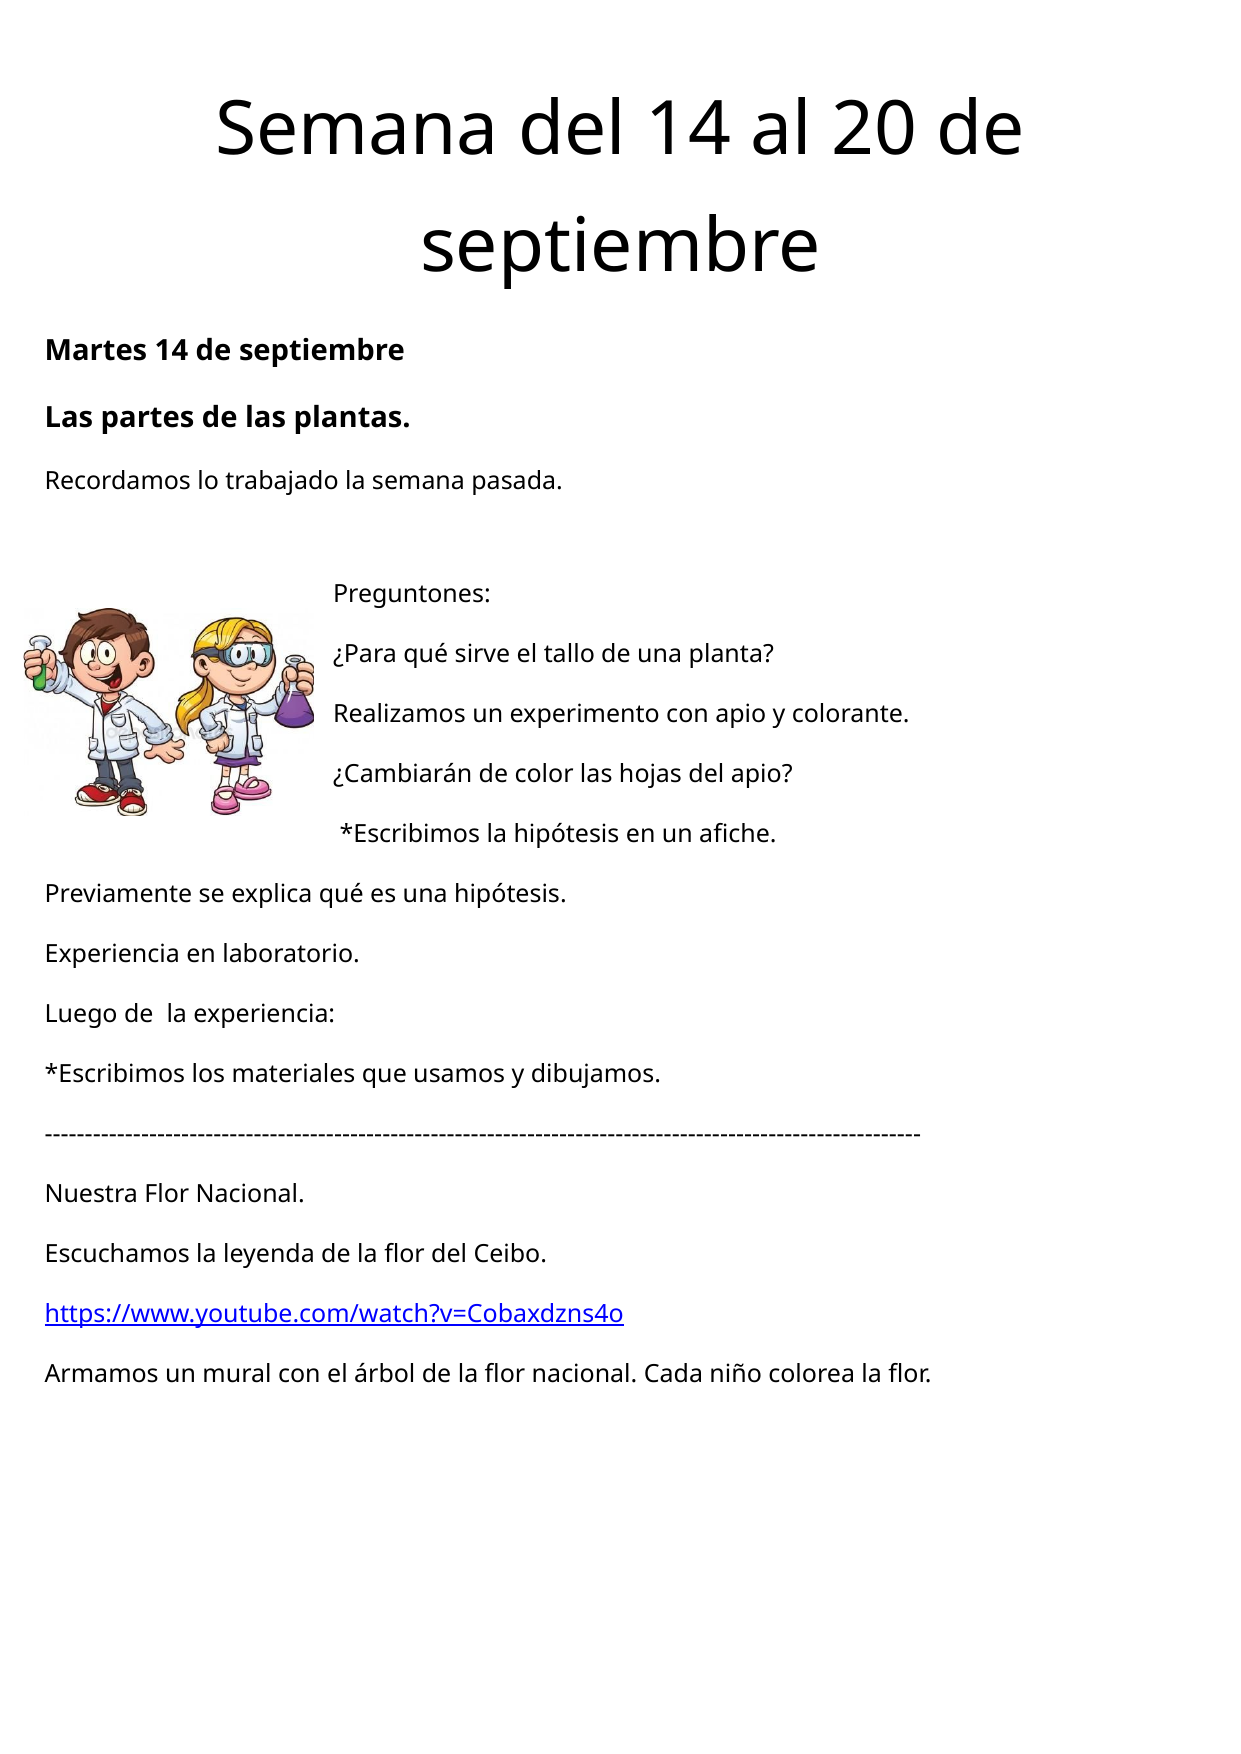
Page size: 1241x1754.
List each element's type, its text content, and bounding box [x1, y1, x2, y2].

text Preguntones: [44, 576, 1196, 610]
picture [23, 608, 314, 817]
text Previamente se explica qué es una hipótesis. [44, 876, 1196, 910]
text https://www.youtube.com/watch?v=Cobaxdzns4o [44, 1296, 1196, 1330]
text Martes 14 de septiembre [44, 330, 1196, 369]
text ¿Cambiarán de color las hojas del apio? [314, 756, 1196, 790]
text Semana del 14 al 20 de septiembre [44, 74, 1196, 293]
text *Escribimos la hipótesis en un afiche. [44, 816, 1196, 850]
text ¿Para qué sirve el tallo de una planta? [314, 636, 1196, 670]
text ------------------------------------------------------------------------------------------------------------- [44, 1116, 1196, 1150]
text Recordamos lo trabajado la semana pasada. [44, 463, 1196, 497]
text Las partes de las plantas. [44, 396, 1196, 436]
text Realizamos un experimento con apio y colorante. [314, 696, 1196, 730]
text Armamos un mural con el árbol de la flor nacional. Cada niño colorea la flor. [44, 1356, 1196, 1390]
text *Escribimos los materiales que usamos y dibujamos. [44, 1056, 1196, 1090]
text Escuchamos la leyenda de la flor del Ceibo. [44, 1236, 1196, 1270]
text Luego de la experiencia: [44, 996, 1196, 1030]
text Nuestra Flor Nacional. [44, 1176, 1196, 1210]
text Experiencia en laboratorio. [44, 936, 1196, 970]
